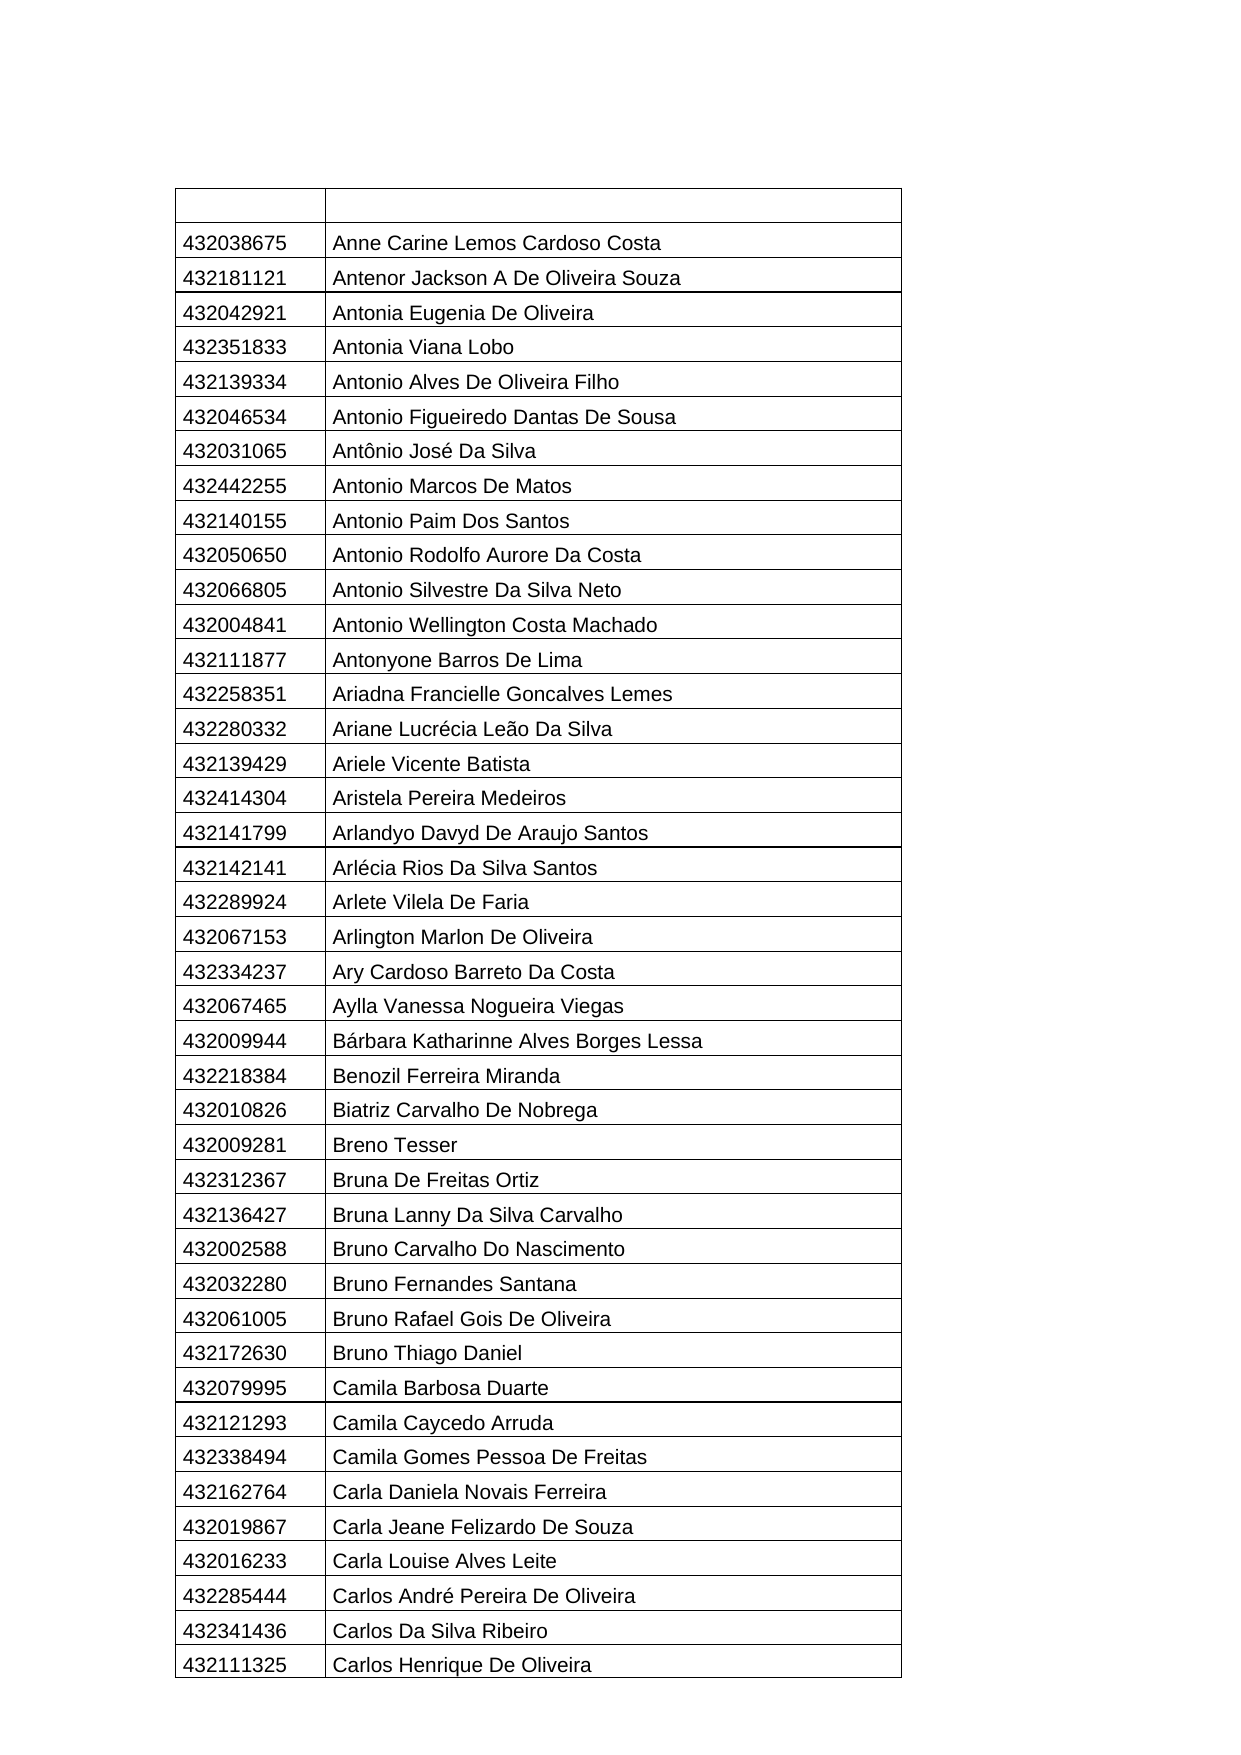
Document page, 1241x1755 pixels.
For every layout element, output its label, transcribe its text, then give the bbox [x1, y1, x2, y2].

table_cell Antonio Figueiredo Dantas De Sousa [326, 397, 901, 430]
table_cell Bárbara Katharinne Alves Borges Lessa [326, 1021, 901, 1054]
table_cell 432136427 [176, 1194, 325, 1228]
table_cell 432079995 [176, 1368, 325, 1401]
table_cell Antonio Alves De Oliveira Filho [326, 362, 901, 396]
table_cell 432172630 [176, 1333, 325, 1367]
table_cell 432111877 [176, 639, 325, 673]
table_cell Arlandyo Davyd De Araujo Santos [326, 813, 901, 846]
table_cell 432139429 [176, 744, 325, 777]
table_cell Bruno Carvalho Do Nascimento [326, 1229, 901, 1263]
table_cell Carlos André Pereira De Oliveira [326, 1576, 901, 1609]
table_cell Bruna De Freitas Ortiz [326, 1160, 901, 1193]
table_cell Antonio Wellington Costa Machado [326, 605, 901, 638]
table_cell Camila Caycedo Arruda [326, 1403, 901, 1436]
table_cell Ariane Lucrécia Leão Da Silva [326, 709, 901, 742]
table_cell Carla Louise Alves Leite [326, 1541, 901, 1575]
table_cell 432338494 [176, 1437, 325, 1471]
table_cell 432285444 [176, 1576, 325, 1609]
table_cell 432067465 [176, 986, 325, 1020]
table_cell Camila Gomes Pessoa De Freitas [326, 1437, 901, 1471]
table_cell 432009281 [176, 1125, 325, 1159]
table_cell 432162764 [176, 1472, 325, 1506]
table_cell Bruno Thiago Daniel [326, 1333, 901, 1367]
table_cell 432061005 [176, 1299, 325, 1332]
table_cell Antonia Eugenia De Oliveira [326, 293, 901, 326]
table_cell Carlos Henrique De Oliveira [326, 1645, 901, 1677]
table_cell Antonio Paim Dos Santos [326, 501, 901, 534]
table_cell 432351833 [176, 327, 325, 361]
table_cell Carlos Da Silva Ribeiro [326, 1611, 901, 1644]
table_cell Ariadna Francielle Goncalves Lemes [326, 674, 901, 708]
table_cell 432016233 [176, 1541, 325, 1575]
table_cell [326, 189, 901, 222]
table_cell Arlington Marlon De Oliveira [326, 917, 901, 951]
table_cell Ariele Vicente Batista [326, 744, 901, 777]
table_cell 432032280 [176, 1264, 325, 1297]
table_cell 432066805 [176, 570, 325, 604]
table_cell 432009944 [176, 1021, 325, 1054]
table_cell Benozil Ferreira Miranda [326, 1056, 901, 1089]
table_cell Aylla Vanessa Nogueira Viegas [326, 986, 901, 1020]
table_cell 432341436 [176, 1611, 325, 1644]
table_cell 432334237 [176, 952, 325, 985]
table_cell Antenor Jackson A De Oliveira Souza [326, 258, 901, 291]
table_cell 432218384 [176, 1056, 325, 1089]
table_cell Antonio Marcos De Matos [326, 466, 901, 499]
table_cell Antonyone Barros De Lima [326, 639, 901, 673]
table_cell Carla Daniela Novais Ferreira [326, 1472, 901, 1506]
table_cell 432111325 [176, 1645, 325, 1677]
table_cell [176, 189, 325, 222]
table_cell 432312367 [176, 1160, 325, 1193]
table_cell 432141799 [176, 813, 325, 846]
table_cell 432142141 [176, 848, 325, 881]
table_cell 432140155 [176, 501, 325, 534]
table_cell Antonio Silvestre Da Silva Neto [326, 570, 901, 604]
table_cell 432289924 [176, 882, 325, 916]
table_cell Bruna Lanny Da Silva Carvalho [326, 1194, 901, 1228]
table_cell 432414304 [176, 778, 325, 812]
table_cell Ary Cardoso Barreto Da Costa [326, 952, 901, 985]
table_cell 432121293 [176, 1403, 325, 1436]
table_cell Arlete Vilela De Faria [326, 882, 901, 916]
table_cell Camila Barbosa Duarte [326, 1368, 901, 1401]
table_cell Antônio José Da Silva [326, 431, 901, 465]
table_cell Aristela Pereira Medeiros [326, 778, 901, 812]
table_cell 432002588 [176, 1229, 325, 1263]
table_cell 432181121 [176, 258, 325, 291]
table_cell Bruno Fernandes Santana [326, 1264, 901, 1297]
table_cell Breno Tesser [326, 1125, 901, 1159]
table_cell 432046534 [176, 397, 325, 430]
table_cell Carla Jeane Felizardo De Souza [326, 1507, 901, 1540]
table_cell Anne Carine Lemos Cardoso Costa [326, 223, 901, 257]
table_cell Antonio Rodolfo Aurore Da Costa [326, 535, 901, 569]
table_cell Arlécia Rios Da Silva Santos [326, 848, 901, 881]
table_cell 432031065 [176, 431, 325, 465]
table_cell 432010826 [176, 1090, 325, 1124]
table_cell 432442255 [176, 466, 325, 499]
table_cell Antonia Viana Lobo [326, 327, 901, 361]
table_cell 432139334 [176, 362, 325, 396]
table_cell 432258351 [176, 674, 325, 708]
table_cell 432019867 [176, 1507, 325, 1540]
table_cell 432050650 [176, 535, 325, 569]
table_cell 432042921 [176, 293, 325, 326]
table_cell Biatriz Carvalho De Nobrega [326, 1090, 901, 1124]
table_cell 432280332 [176, 709, 325, 742]
table_cell 432004841 [176, 605, 325, 638]
table_cell Bruno Rafael Gois De Oliveira [326, 1299, 901, 1332]
table_cell 432038675 [176, 223, 325, 257]
table_cell 432067153 [176, 917, 325, 951]
